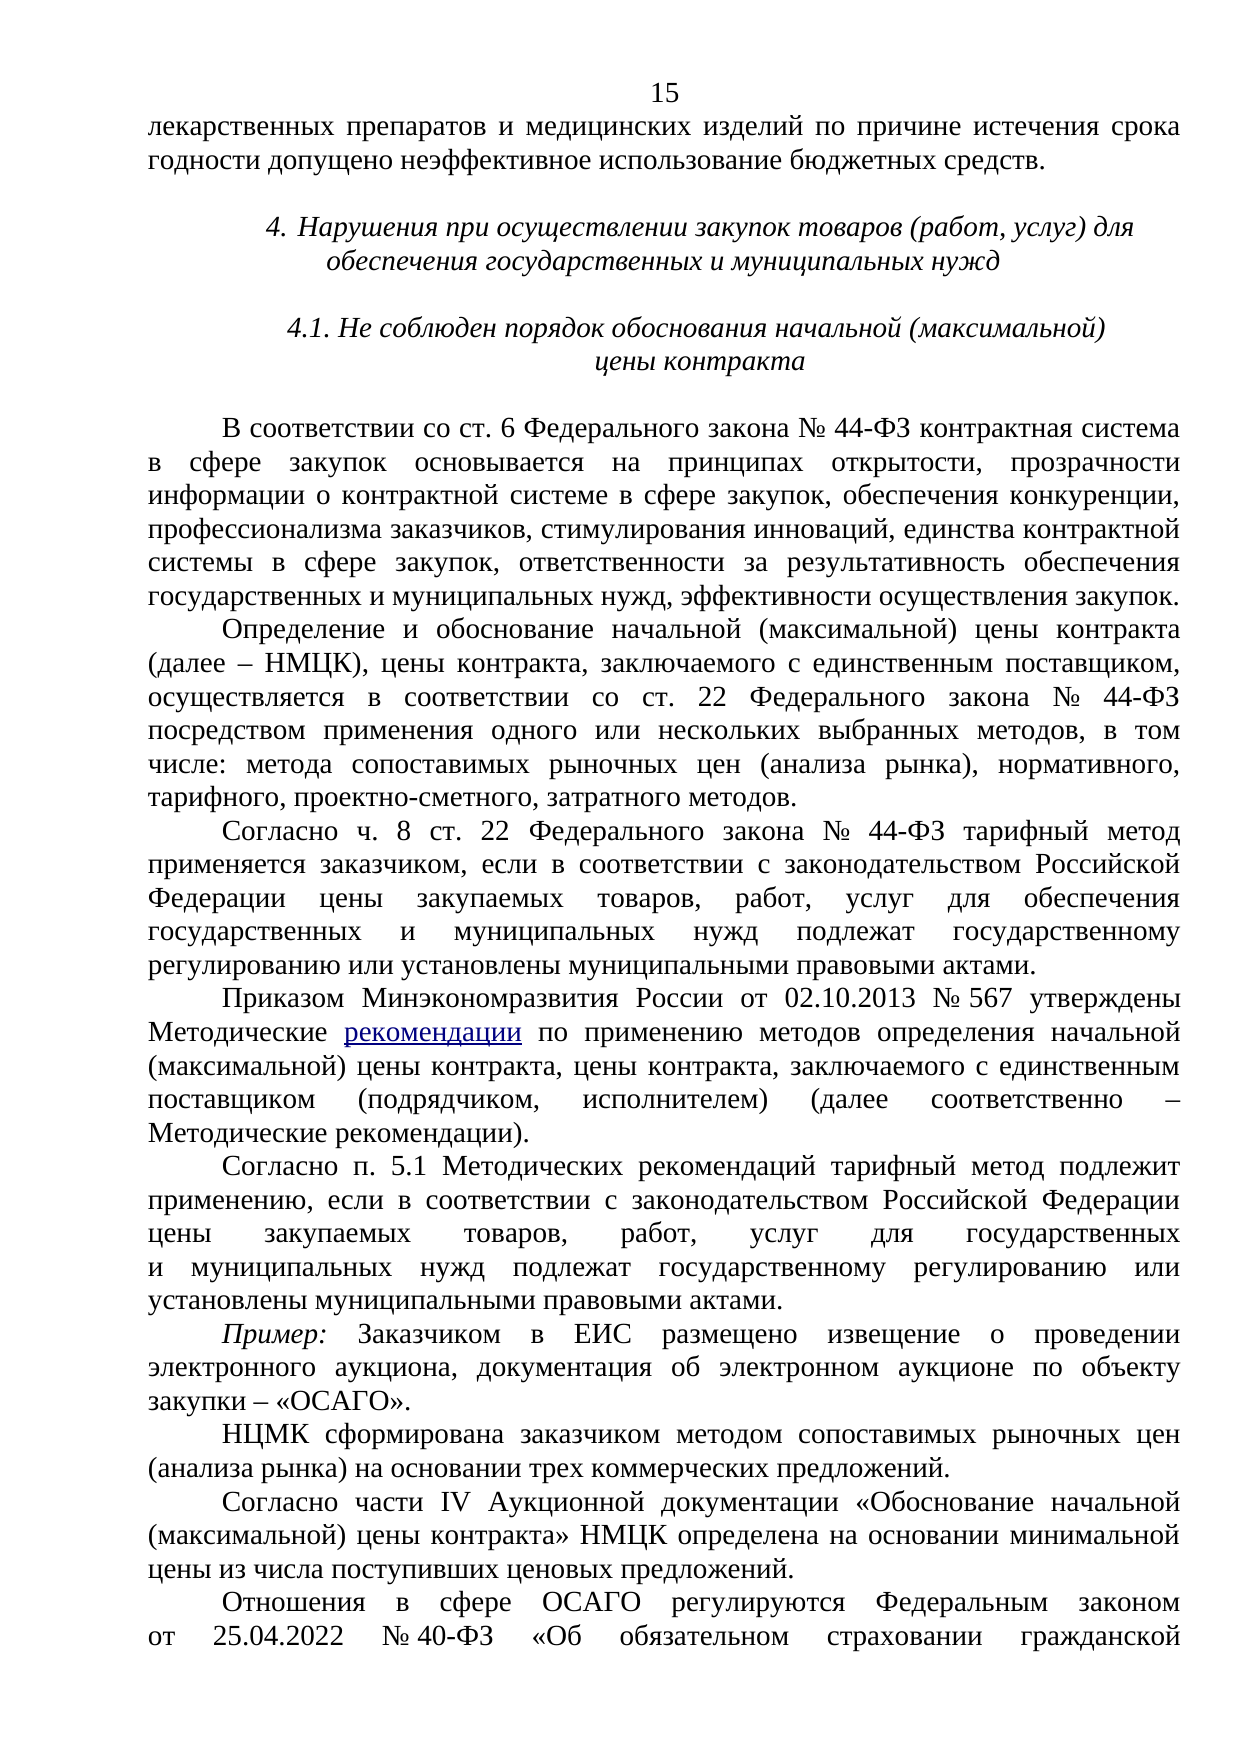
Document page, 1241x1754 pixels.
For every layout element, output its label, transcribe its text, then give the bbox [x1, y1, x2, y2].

text В соответствии со ст. 6 Федерального закона № 44-ФЗ контрактная система в сфере закупок основывается на принципах открытости, прозрачности информации о контрактной системе в сфере закупок, обеспечения конкуренции, профессионализма заказчиков, стимулирования инноваций, единства контрактной системы в сфере закупок, ответственности за результативность обеспечения государственных и муниципальных нужд, эффективности осуществления закупок. [148, 410, 1181, 612]
text Согласно п. 5.1 Методических рекомендаций тарифный метод подлежит применению, если в соответствии с законодательством Российской Федерации цены закупаемых товаров, работ, услуг для государственных и муниципальных нужд подлежат государственному регулированию или установлены муниципальными правовыми актами. [148, 1148, 1181, 1316]
text НЦМК сформирована заказчиком методом сопоставимых рыночных цен (анализа рынка) на основании трех коммерческих предложений. [148, 1417, 1181, 1484]
text Приказом Минэкономразвития России от 02.10.2013 № 567 утверждены Методические рекомендации по применению методов определения начальной (максимальной) цены контракта, цены контракта, заключаемого с единственным поставщиком (подрядчиком, исполнителем) (далее соответственно – Методические рекомендации). [148, 981, 1181, 1148]
text лекарственных препаратов и медицинских изделий по причине истечения срока годности допущено неэффективное использование бюджетных средств. [148, 108, 1181, 176]
text 4. Нарушения при осуществлении закупок товаров (работ, услуг) для обеспечения государственных и муниципальных нужд [148, 209, 1181, 276]
text Согласно ч. 8 ст. 22 Федерального закона № 44-ФЗ тарифный метод применяется заказчиком, если в соответствии с законодательством Российской Федерации цены закупаемых товаров, работ, услуг для обеспечения государственных и муниципальных нужд подлежат государственному регулированию или установлены муниципальными правовыми актами. [148, 813, 1181, 981]
text цены контракта [148, 343, 1181, 377]
text Пример: Заказчиком в ЕИС размещено извещение о проведении электронного аукциона, документация об электронном аукционе по объекту закупки – «ОСАГО». [148, 1316, 1181, 1417]
text 4.1. Не соблюден порядок обоснования начальной (максимальной) [148, 310, 1181, 343]
text Согласно части IV Аукционной документации «Обоснование начальной (максимальной) цены контракта» НМЦК определена на основании минимальной цены из числа поступивших ценовых предложений. [148, 1484, 1181, 1584]
text Отношения в сфере ОСАГО регулируются Федеральным законом от 25.04.2022 № 40-ФЗ «Об обязательном страховании гражданской [148, 1584, 1181, 1651]
text Определение и обоснование начальной (максимальной) цены контракта (далее – НМЦК), цены контракта, заключаемого с единственным поставщиком, осуществляется в соответствии со ст. 22 Федерального закона № 44-ФЗ посредством применения одного или нескольких выбранных методов, в том числе: метода сопоставимых рыночных цен (анализа рынка), нормативного, тарифного, проектно-сметного, затратного методов. [148, 612, 1181, 813]
